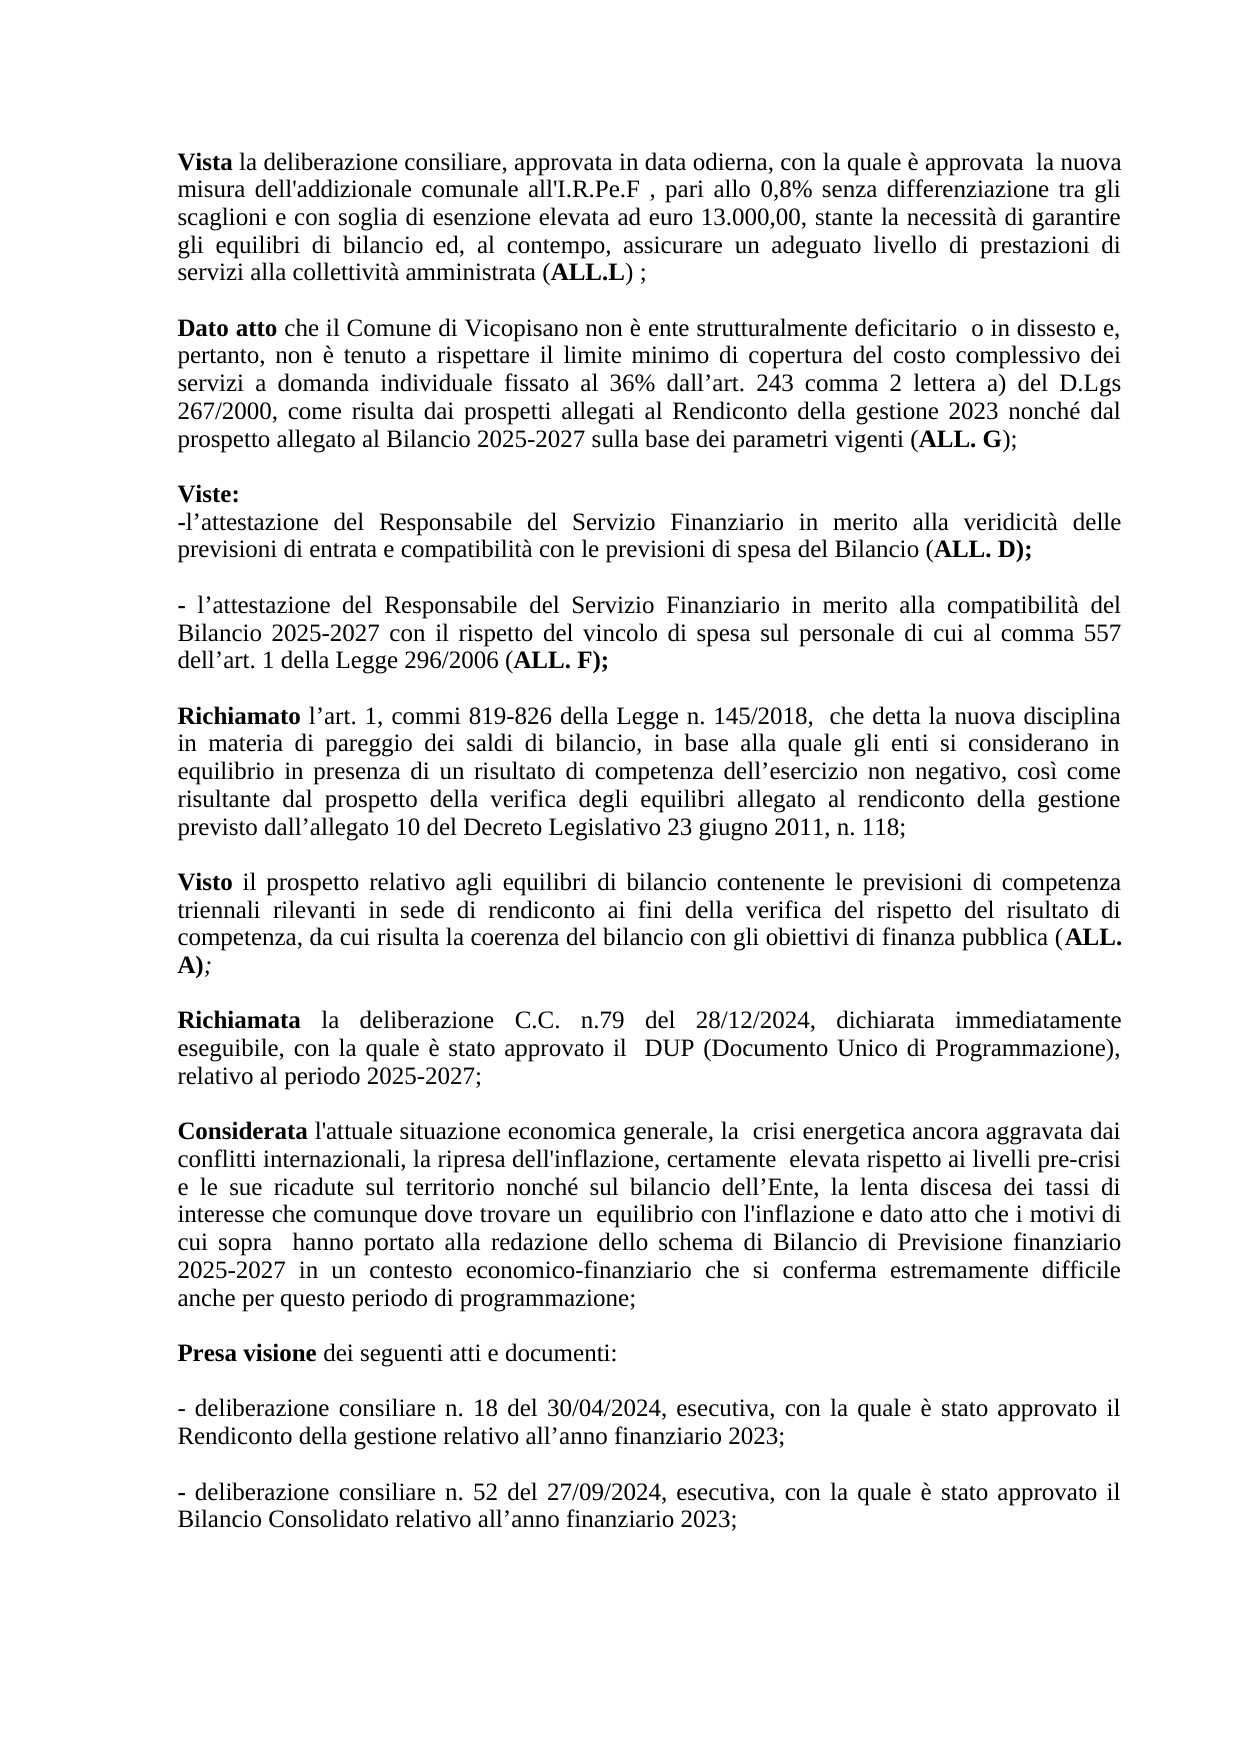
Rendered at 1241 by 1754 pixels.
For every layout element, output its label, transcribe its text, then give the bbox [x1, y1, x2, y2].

text -l’attestazione del Responsabile del Servizio Finanziario in merito alla veridicità delle previsioni di entrata e compatibilità con le previsioni di spesa del Bilancio (ALL. D); [177, 508, 1122, 563]
text Richiamato l’art. 1, commi 819-826 della Legge n. 145/2018, che detta la nuova disciplina in materia di pareggio dei saldi di bilancio, in base alla quale gli enti si considerano in equilibrio in presenza di un risultato di competenza dell’esercizio non negativo, così come risultante dal prospetto della verifica degli equilibri allegato al rendiconto della gestione previsto dall’allegato 10 del Decreto Legislativo 23 giugno 2011, n. 118; [177, 702, 1122, 840]
text Viste: [177, 480, 1122, 508]
text Considerata l'attuale situazione economica generale, la crisi energetica ancora aggravata dai conflitti internazionali, la ripresa dell'inflazione, certamente elevata rispetto ai livelli pre-crisi e le sue ricadute sul territorio nonché sul bilancio dell’Ente, la lenta discesa dei tassi di interesse che comunque dove trovare un equilibrio con l'inflazione e dato atto che i motivi di cui sopra hanno portato alla redazione dello schema di Bilancio di Previsione finanziario 2025-2027 in un contesto economico-finanziario che si conferma estremamente difficile anche per questo periodo di programmazione; [177, 1117, 1122, 1311]
text - l’attestazione del Responsabile del Servizio Finanziario in merito alla compatibilità del Bilancio 2025-2027 con il rispetto del vincolo di spesa sul personale di cui al comma 557 dell’art. 1 della Legge 296/2006 (ALL. F); [177, 591, 1122, 674]
text Vista la deliberazione consiliare, approvata in data odierna, con la quale è approvata la nuova misura dell'addizionale comunale all'I.R.Pe.F , pari allo 0,8% senza differenziazione tra gli scaglioni e con soglia di esenzione elevata ad euro 13.000,00, stante la necessità di garantire gli equilibri di bilancio ed, al contempo, assicurare un adeguato livello di prestazioni di servizi alla collettività amministrata (ALL.L) ; [177, 148, 1122, 286]
text Visto il prospetto relativo agli equilibri di bilancio contenente le previsioni di competenza triennali rilevanti in sede di rendiconto ai fini della verifica del rispetto del risultato di competenza, da cui risulta la coerenza del bilancio con gli obiettivi di finanza pubblica (ALL. A); [177, 868, 1122, 979]
text - deliberazione consiliare n. 18 del 30/04/2024, esecutiva, con la quale è stato approvato il Rendiconto della gestione relativo all’anno finanziario 2023; [177, 1394, 1122, 1450]
text Presa visione dei seguenti atti e documenti: [177, 1339, 1122, 1367]
text - deliberazione consiliare n. 52 del 27/09/2024, esecutiva, con la quale è stato approvato il Bilancio Consolidato relativo all’anno finanziario 2023; [177, 1478, 1122, 1533]
text Richiamata la deliberazione C.C. n.79 del 28/12/2024, dichiarata immediatamente eseguibile, con la quale è stato approvato il DUP (Documento Unico di Programmazione), relativo al periodo 2025-2027; [177, 1007, 1122, 1090]
text Dato atto che il Comune di Vicopisano non è ente strutturalmente deficitario o in dissesto e, pertanto, non è tenuto a rispettare il limite minimo di copertura del costo complessivo dei servizi a domanda individuale fissato al 36% dall’art. 243 comma 2 lettera a) del D.Lgs 267/2000, come risulta dai prospetti allegati al Rendiconto della gestione 2023 nonché dal prospetto allegato al Bilancio 2025-2027 sulla base dei parametri vigenti (ALL. G); [177, 314, 1122, 452]
